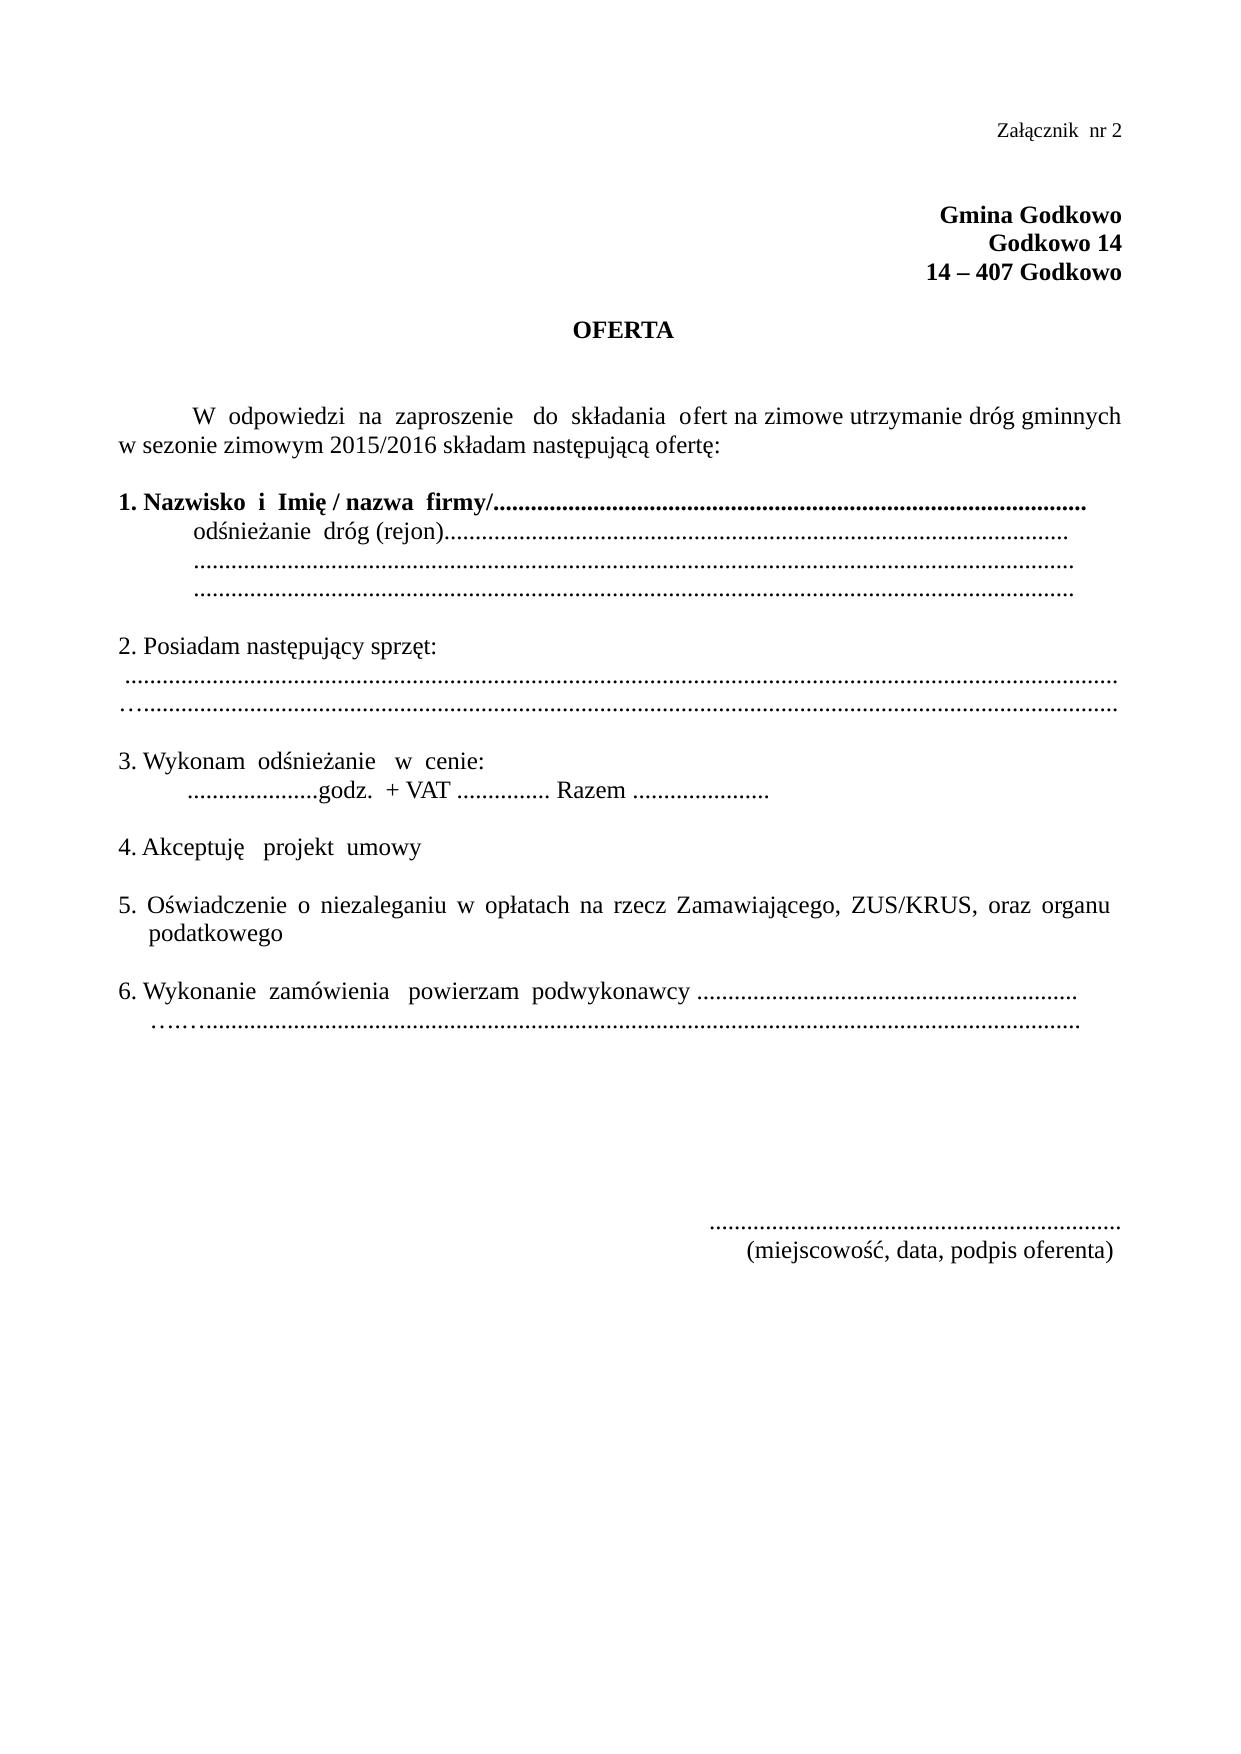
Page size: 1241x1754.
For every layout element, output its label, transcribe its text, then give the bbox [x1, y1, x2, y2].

text Gmina Godkowo [118, 200, 1122, 228]
list 2. Posiadam następujący sprzęt: [118, 631, 1122, 660]
list OFERTA [118, 315, 1122, 343]
text 3. Wykonam odśnieżanie w cenie: [118, 746, 1122, 775]
text ............................................................................................................................................................... [118, 660, 1122, 688]
list odśnieżanie dróg (rejon).................................................................................................... [156, 516, 1122, 545]
text .................................................................. [118, 1206, 1122, 1235]
text (miejscowość, data, podpis oferenta) [118, 1235, 1122, 1263]
text 6. Wykonanie zamówienia powierzam podwykonawcy ............................................................. [118, 976, 1122, 1005]
text 1. Nazwisko i Imię / nazwa firmy/............................................................................................... [118, 487, 1122, 516]
text W odpowiedzi na zaproszenie do składania ofert na zimowe utrzymanie dróg gminnych w sezonie zimowym 2015/2016 składam następującą ofertę: [118, 401, 1122, 458]
text Godkowo 14 [118, 228, 1122, 257]
text …............................................................................................................................................................ [118, 688, 1122, 717]
text 5. Oświadczenie o niezaleganiu w opłatach na rzecz Zamawiającego, ZUS/KRUS, oraz organu podatkowego [118, 890, 1122, 947]
text .....................godz. + VAT ............... Razem ...................... [118, 775, 1122, 803]
text 4. Akceptuję projekt umowy [118, 832, 1122, 861]
text ............................................................................................................................................. [193, 545, 1122, 573]
text ............................................................................................................................................. [193, 573, 1122, 602]
list 14 – 407 Godkowo [156, 257, 1122, 286]
text Załącznik nr 2 [118, 118, 1122, 142]
text ….…............................................................................................................................................ [118, 1005, 1122, 1033]
